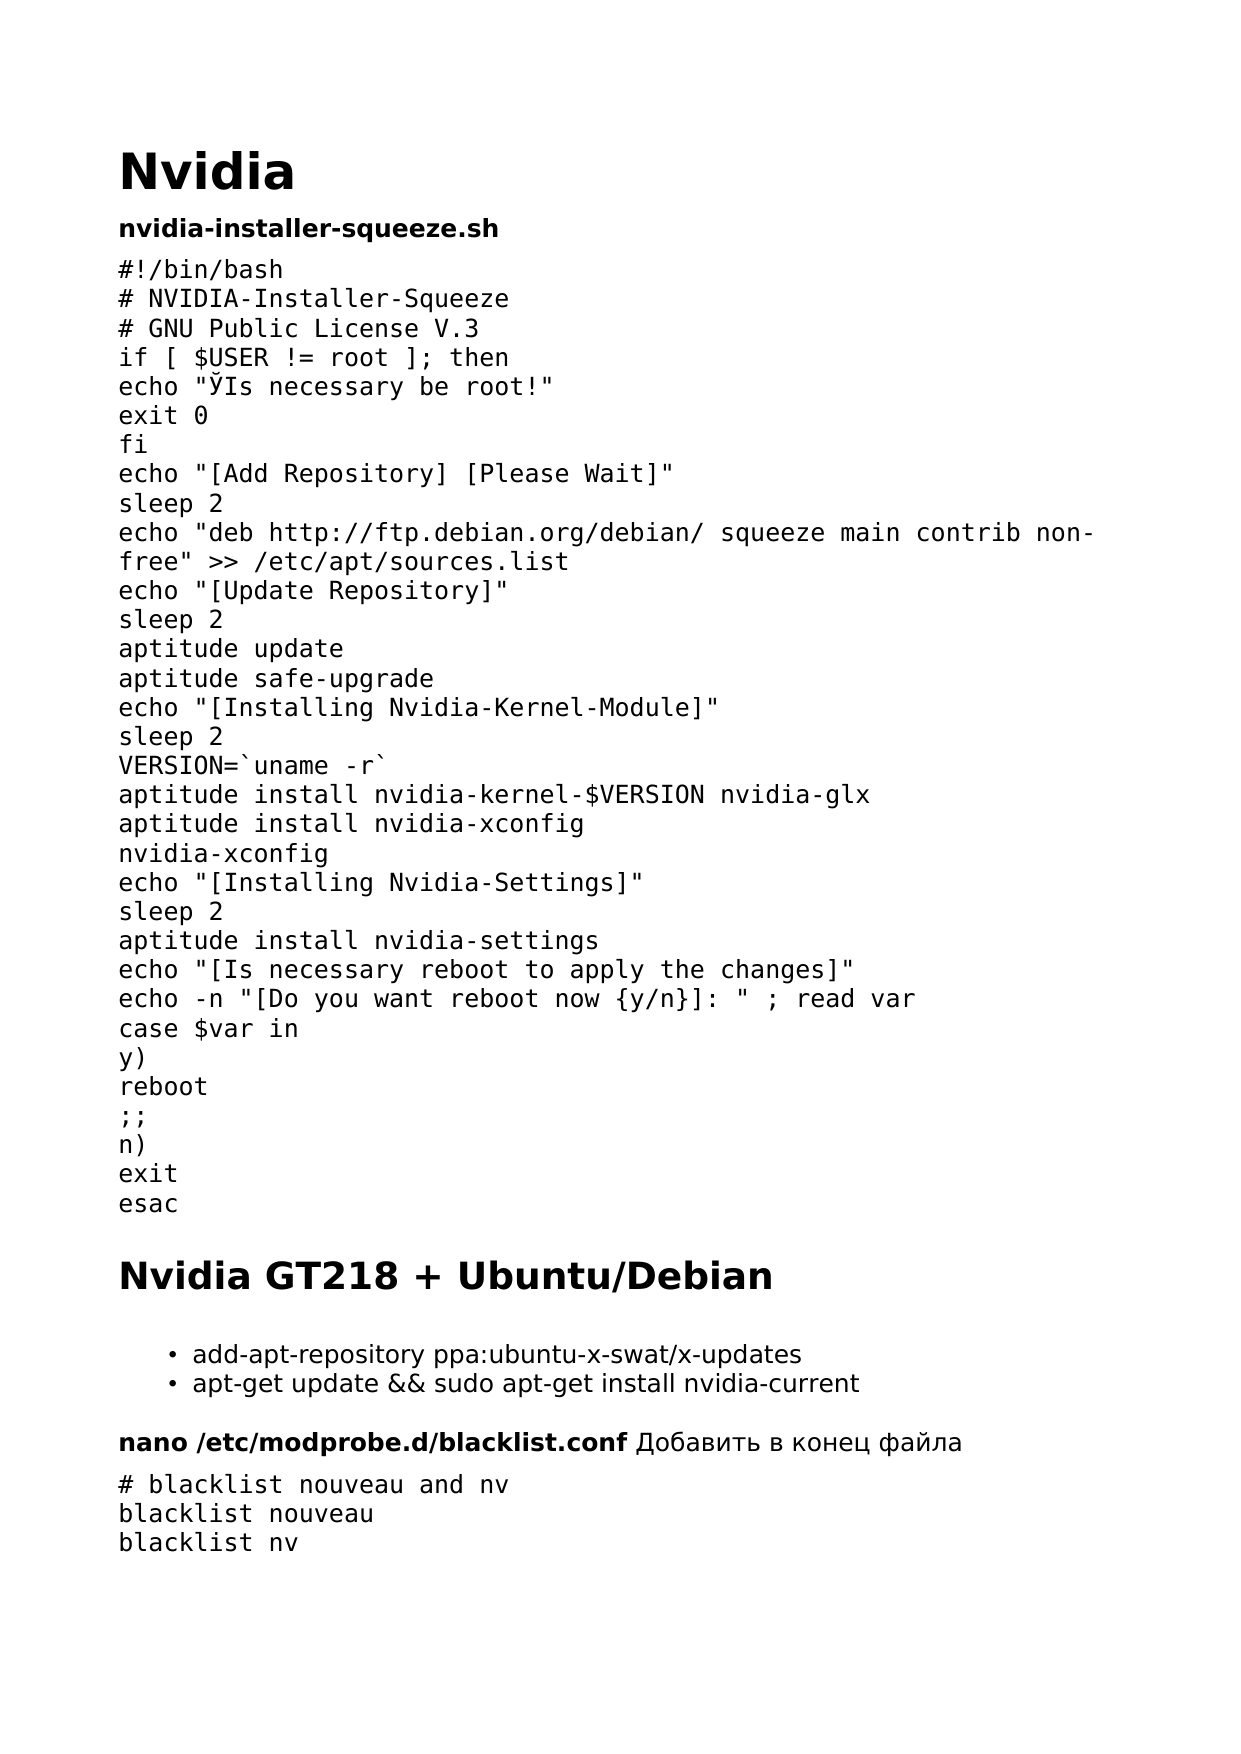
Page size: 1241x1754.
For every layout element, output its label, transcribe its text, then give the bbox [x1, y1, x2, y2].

list apt-get update && sudo apt-get install nvidia-current [177, 1369, 1122, 1399]
subtitle Nvidia [118, 143, 1122, 201]
text nvidia-installer-squeeze.sh [118, 214, 1122, 243]
text nano /etc/modprobe.d/blacklist.conf Добавить в конец файла [118, 1428, 1122, 1457]
text #!/bin/bash # NVIDIA-Installer-Squeeze # GNU Public License V.3 if [ $USER != root ]; then echo "ЎIs necessary be root!" exit 0 fi echo "[Add Repository] [Please Wait]" sleep 2 echo "deb http://ftp.debian.org/debian/ squeeze main contrib non-free" >> /etc/apt/sources.list echo "[Update Repository]" sleep 2 aptitude update aptitude safe-upgrade echo "[Installing Nvidia-Kernel-Module]" sleep 2 VERSION=`uname -r` aptitude install nvidia-kernel-$VERSION nvidia-glx aptitude install nvidia-xconfig nvidia-xconfig echo "[Installing Nvidia-Settings]" sleep 2 aptitude install nvidia-settings echo "[Is necessary reboot to apply the changes]" echo -n "[Do you want reboot now {y/n}]: " ; read var case $var in y) reboot ;; n) exit esac [118, 256, 1122, 1218]
list add-apt-repository ppa:ubuntu-x-swat/x-updates [177, 1340, 1122, 1369]
subtitle Nvidia GT218 + Ubuntu/Debian [118, 1255, 1122, 1298]
text # blacklist nouveau and nv blacklist nouveau blacklist nv [118, 1470, 1122, 1557]
